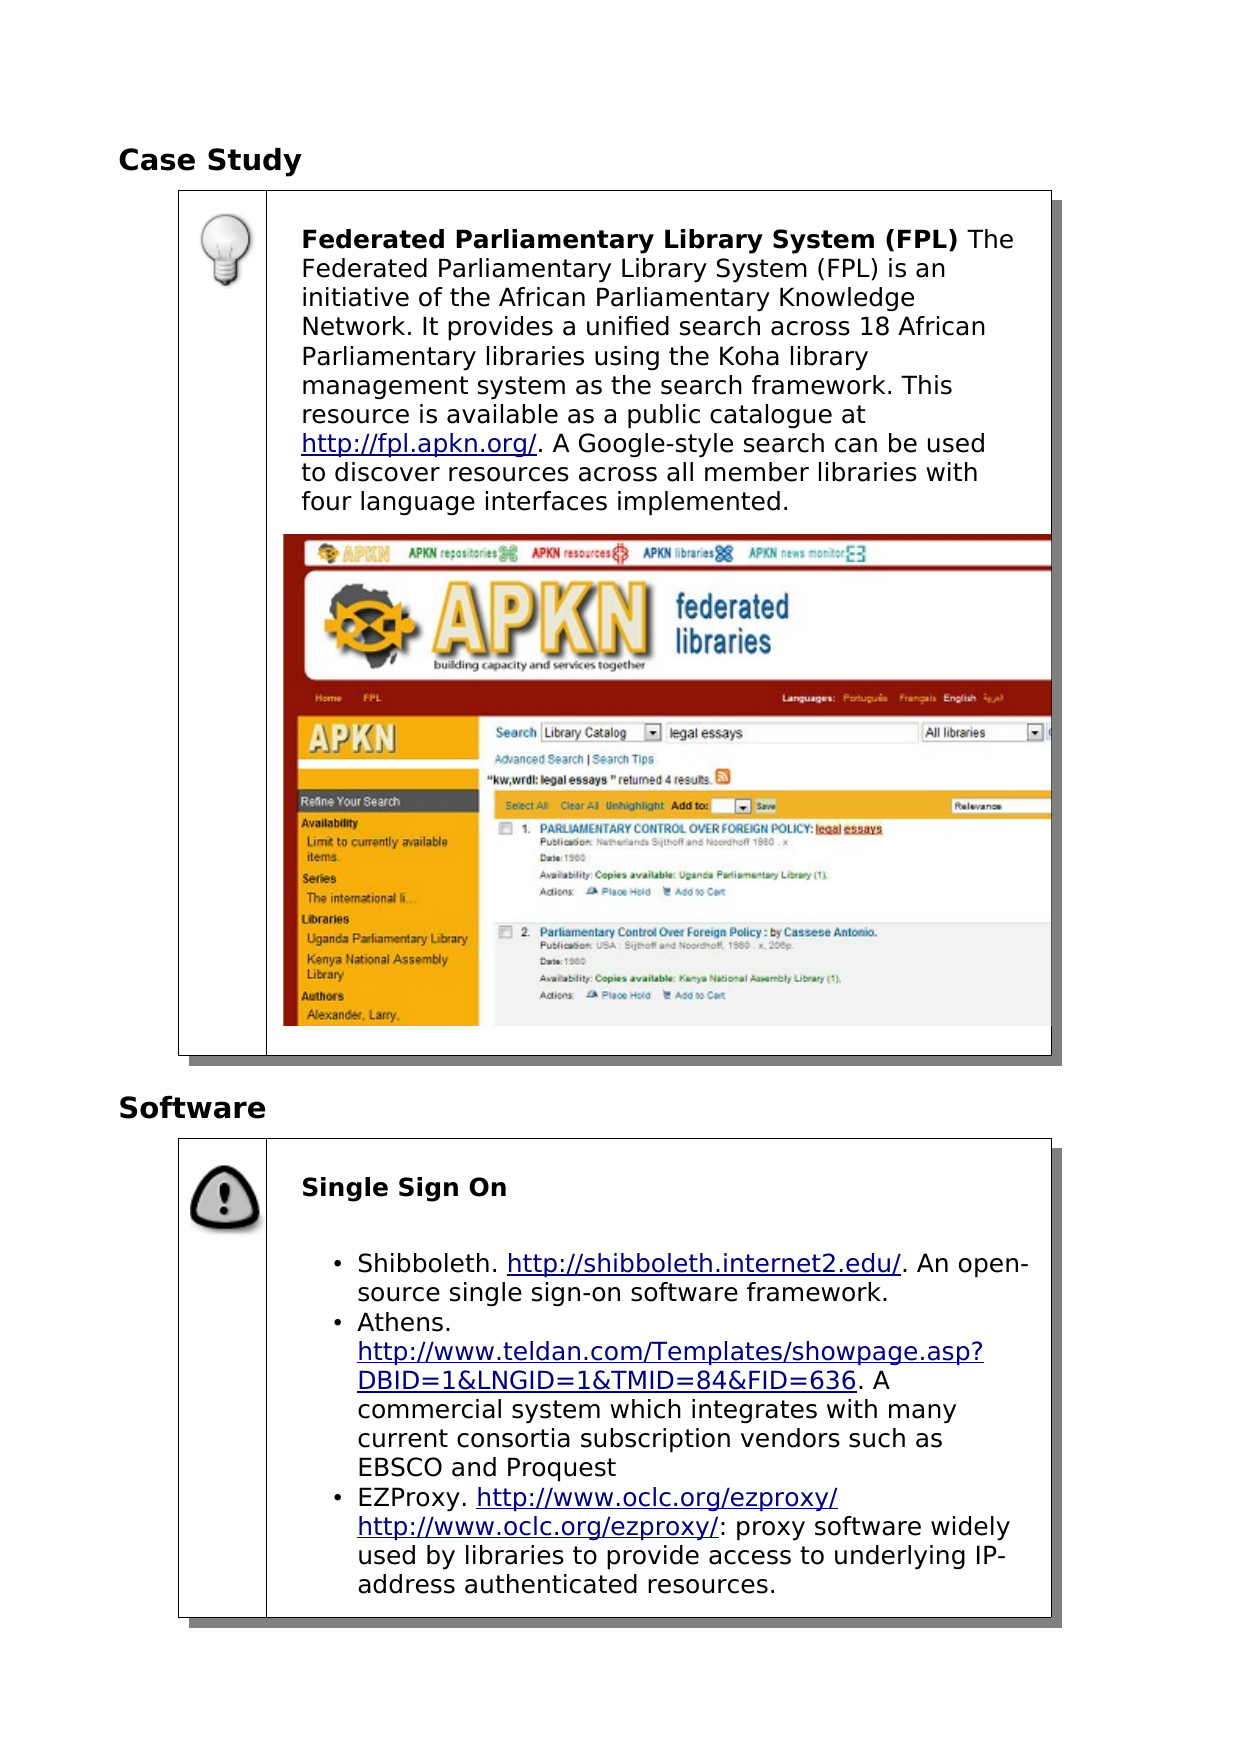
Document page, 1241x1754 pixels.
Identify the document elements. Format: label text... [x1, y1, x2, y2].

table_header [179, 1139, 266, 1617]
table_header [179, 191, 266, 1055]
picture [190, 1161, 266, 1237]
picture [190, 213, 266, 289]
picture [283, 534, 1052, 1026]
subtitle Case Study [118, 143, 1122, 177]
table_header Single Sign On Shibboleth. http://shibboleth.internet2.edu/. An open-source single sign-on software framework. Athens. http://www.teldan.com/Templates/showpage.asp?DBID=1&LNGID=1&TMID=84&FID=636. A commercial system which integrates with many current consortia subscription vendors such as EBSCO and Proquest EZProxy. http://www.oclc.org/ezproxy/ http://www.oclc.org/ezproxy/: proxy software widely used by libraries to provide access to underlying IP-address authenticated resources. Active Directory - Microsoft's single-sign-on technology LDAP - Lightweight Directory Access Protocol: a commonly used protocol for single-sign-on to systems - many software packages support LDAP to allow a single authentication on local systems. Digital Library and Digital asset management DSpace. http://www.dspace.org. www.dspace.org: DSpace provides an integrated solution to the Digital Library. It has a built-in workflow for document ingestions. Its presentation layer is highly structured, allowing content to be divided into collections, sub-collections and communities. It is very widely used, internationally and as a result support exists. It has a strong support for language internationalisation. DSpace has 96 language packs. EPrints. http://www.eprints.org. EPrints, like DSpace, has a wide installation base, and is popular as a method for digital resource delivery. It has a smaller base of language internationalisation and is more focused on the presentation layer/user interface than DSpace. It is an integrated solution. EPrints has 19 language packs. Fedora Commons. http://fedora.commons.org. - Flexible Extensible Digital Object Repository Architecture (FEDORA) Fedora provides a systematic tool for management of digital archives. As such it is not an integrated Digital Library solution such as E-prints or DSpace, but provides the archival base for a Digital Library system. It can therefore serve a role as the core component of a Digital Asset Management system, Digital Library system or archive for a Content Management system. DSpace and Fedora have announced a project to work together on an approach that allows a DSpace front-end to a Fedora archive. https://wiki.duraspace.org/display/DSPACE/DSpace-Fedora+Integration+FAQ. Greenstone. http://www.greenstone.org. Greenstone was developed by the New Zealand Digital Library Project at the University of Waikato and has been supported by UNESCO. It has a strong base of implementation in Non-Governmental organisations and has four core language packs: English, French, Spanish and Russian. Kete . http://kete.net.nz/. . http://kete.net.nz/: Kete is a further contribution of the Horowhenua Library Trust and Katipo Communications Ltd. funded to the open source community. Like core#software|Koha., it has a good presentation layer and is more focused on the user interface than the underlying archival management of the digital resources. Kete has 21 language packs. Knowledge Tree. http://www.knowledgetree.com/. Knowledge Tree is a document management system that uses the Amazon S3/Cloudfront to store data. Activae. http://activae.cenatic.es/. Activae is a robust and scalable Spanish-language digital asset management system. Activae is an open source product of Cenatic. It is Python based DAM (like Cyn.in, Notre DAM and some proprietary DAM solutions such as AssetBank).It includes a transcoding server. Like DSpace it has a strong built-in workflow and is Dublin Core-based. EnteMedia.http://entermediasoftware.com/. EnterMedia is an integrated digital asset management system with some capability is for transformation and extraction of embedded metadata, written in Java with an XML metadata framework (rather than a database back end). FocusOPEN. http://www.digitalassetmanager.com/. - FocusOPEN is a product with an “open source” version and a commercial version with a range of support options. The free for distribution option includes a wide range of strong digital asset management functions. Written in ASP.net for Windows servers. TRIM. http://www8.hp.com/us/en/software/software-product.html?compURI=tcm:245-936980&pageTitle=TRIM-Software. TRIM. One of the earliest and best known commercial enterprise Records Management systems, supported by Hewlett Packard. [267, 1139, 1051, 1617]
subtitle Software [118, 1091, 1122, 1125]
table_header Federated Parliamentary Library System (FPL) The Federated Parliamentary Library System (FPL) is an initiative of the African Parliamentary Knowledge Network. It provides a unified search across 18 African Parliamentary libraries using the Koha library management system as the search framework. This resource is available as a public catalogue at http://fpl.apkn.org/. A Google-style search can be used to discover resources across all member libraries with four language interfaces implemented. [267, 191, 1051, 1055]
